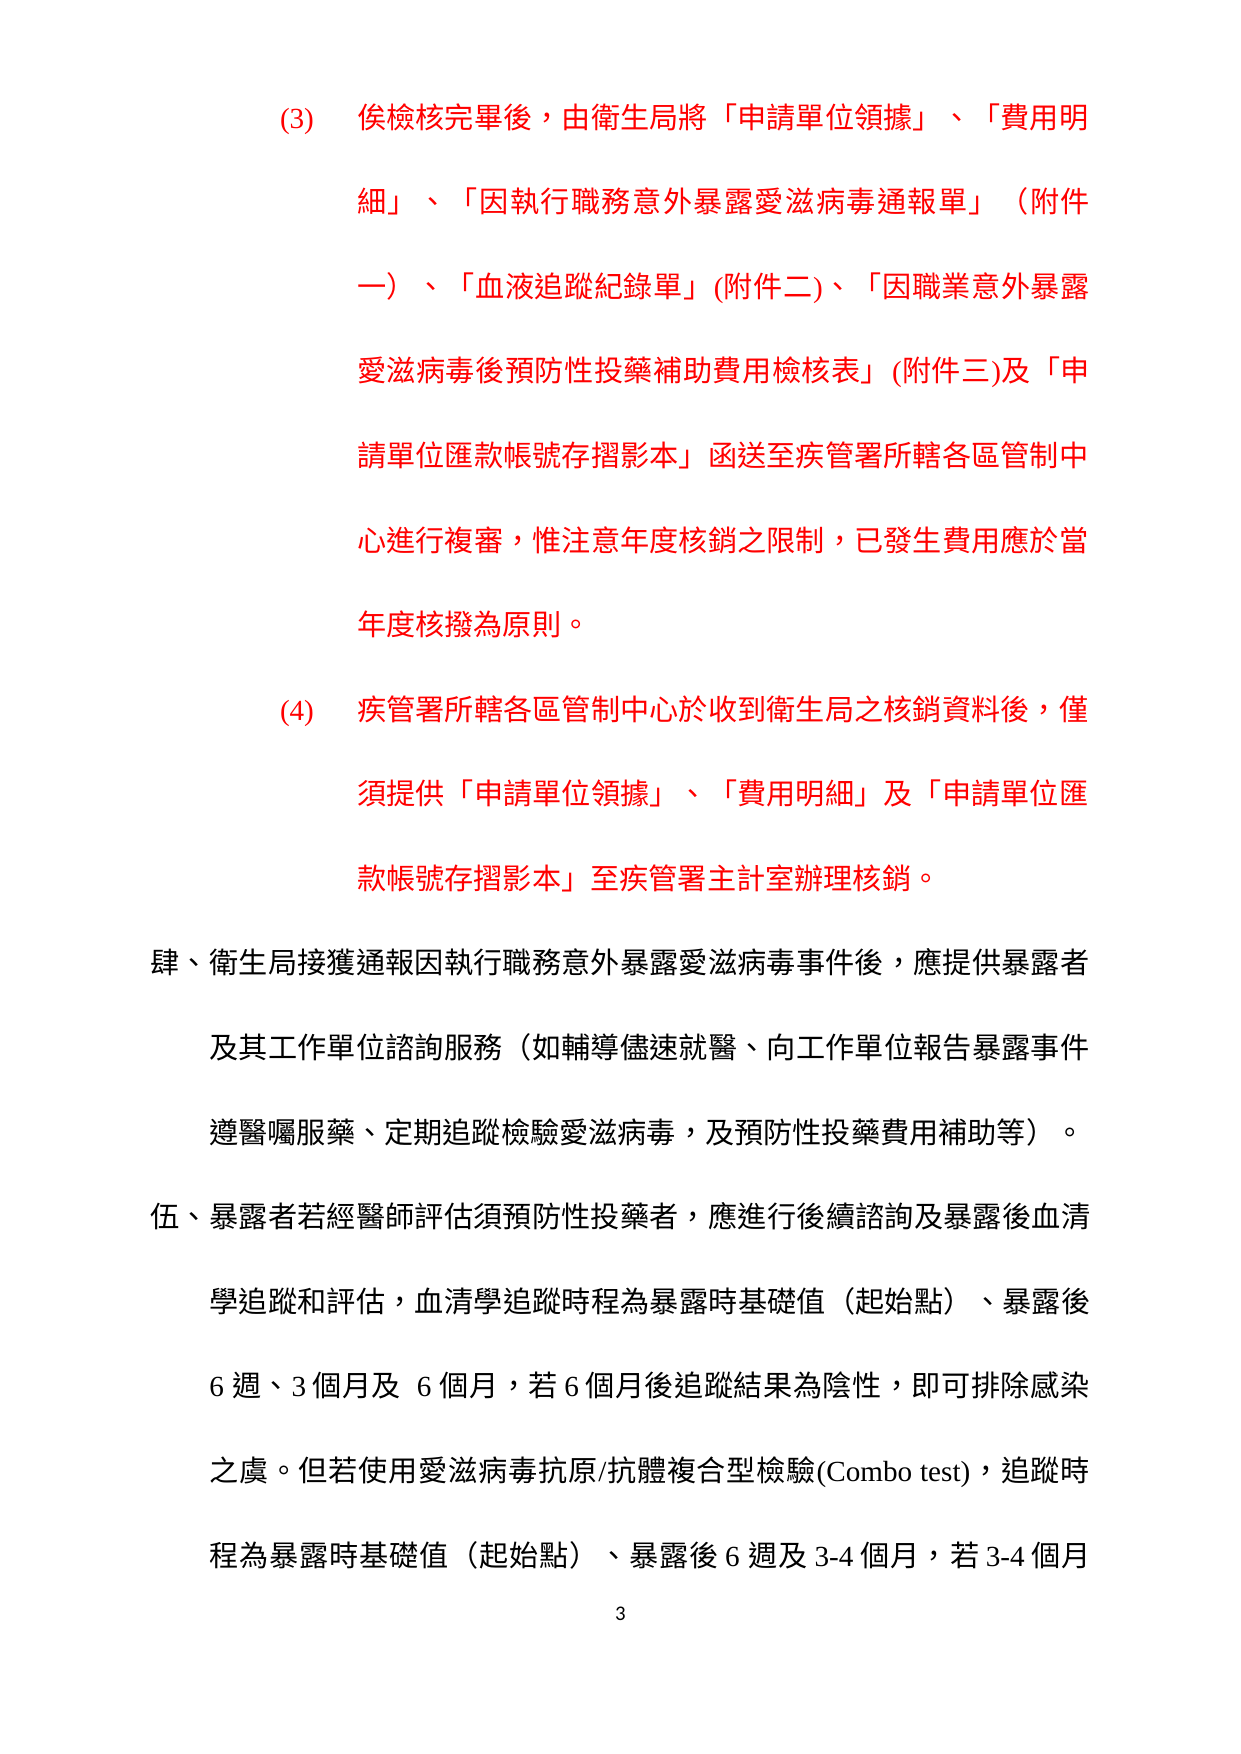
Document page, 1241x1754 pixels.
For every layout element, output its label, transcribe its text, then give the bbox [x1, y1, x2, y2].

list 疾管署所轄各區管制中心於收到衛生局之核銷資料後，僅須提供「申請單位領據」、「費用明細」及「申請單位匯款帳號存摺影本」至疾管署主計室辦理核銷。 [280, 686, 1090, 898]
list 衛生局接獲通報因執行職務意外暴露愛滋病毒事件後，應提供暴露者及其工作單位諮詢服務（如輔導儘速就醫、向工作單位報告暴露事件、遵醫囑服藥、定期追蹤檢驗愛滋病毒，及預防性投藥費用補助等）。 [150, 940, 1090, 1151]
list 俟檢核完畢後，由衛生局將「申請單位領據」、「費用明細」、「因執行職務意外暴露愛滋病毒通報單」（附件一）、「血液追蹤紀錄單」(附件二)、「因職業意外暴露愛滋病毒後預防性投藥補助費用檢核表」(附件三)及「申請單位匯款帳號存摺影本」函送至疾管署所轄各區管制中心進行複審，惟注意年度核銷之限制，已發生費用應於當年度核撥為原則。 [280, 94, 1090, 644]
list 暴露者若經醫師評估須預防性投藥者，應進行後續諮詢及暴露後血清學追蹤和評估，血清學追蹤時程為暴露時基礎值（起始點）、暴露後 6 週、3個月及 6 個月，若6個月後追蹤結果為陰性，即可排除感染之虞。但若使用愛滋病毒抗原/抗體複合型檢驗(Combo test)，追蹤時程為暴露時基礎值（起始點）、暴露後6 週及3-4個月，若3-4個月 [150, 1194, 1090, 1574]
